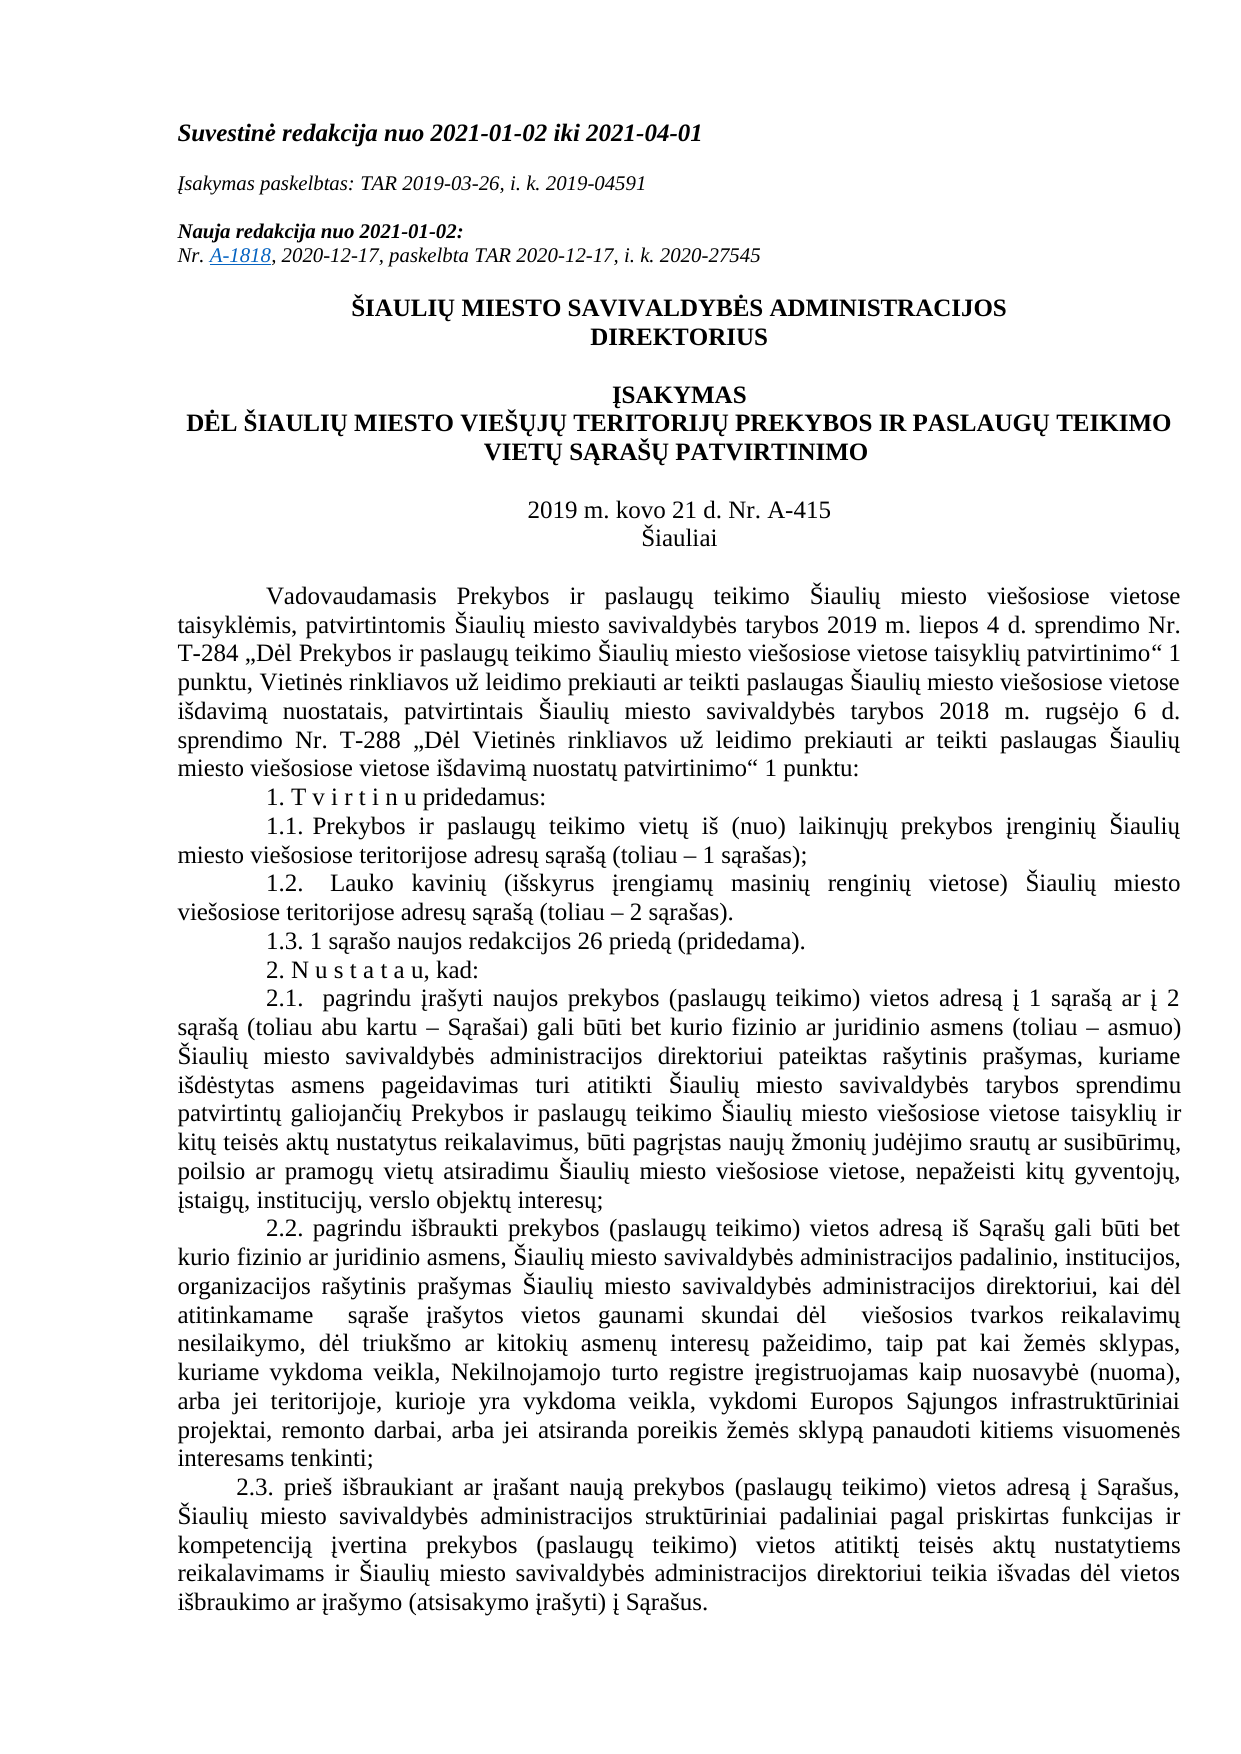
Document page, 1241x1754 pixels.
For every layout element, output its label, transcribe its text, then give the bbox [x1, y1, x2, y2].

text Nr. A-1818, 2020-12-17, paskelbta TAR 2020-12-17, i. k. 2020-27545 [177, 243, 1181, 267]
text DIREKTORIUS [177, 322, 1181, 351]
text Įsakymas paskelbtas: TAR 2019-03-26, i. k. 2019-04591 [177, 171, 1181, 195]
text Nauja redakcija nuo 2021-01-02: [177, 219, 1181, 243]
text ŠIAULIŲ MIESTO SAVIVALDYBĖS ADMINISTRACIJOS [177, 293, 1181, 322]
text Vadovaudamasis Prekybos ir paslaugų teikimo Šiaulių miesto viešosiose vietose taisyklėmis, patvirtintomis Šiaulių miesto savivaldybės tarybos 2019 m. liepos 4 d. sprendimo Nr. T-284 „Dėl Prekybos ir paslaugų teikimo Šiaulių miesto viešosiose vietose taisyklių patvirtinimo“ 1 punktu, Vietinės rinkliavos už leidimo prekiauti ar teikti paslaugas Šiaulių miesto viešosiose vietose išdavimą nuostatais, patvirtintais Šiaulių miesto savivaldybės tarybos 2018 m. rugsėjo 6 d. sprendimo Nr. T-288 „Dėl Vietinės rinkliavos už leidimo prekiauti ar teikti paslaugas Šiaulių miesto viešosiose vietose išdavimą nuostatų patvirtinimo“ 1 punktu: [177, 581, 1181, 782]
text 2.3. prieš išbraukiant ar įrašant naują prekybos (paslaugų teikimo) vietos adresą į Sąrašus, Šiaulių miesto savivaldybės administracijos struktūriniai padaliniai pagal priskirtas funkcijas ir kompetenciją įvertina prekybos (paslaugų teikimo) vietos atitiktį teisės aktų nustatytiems reikalavimams ir Šiaulių miesto savivaldybės administracijos direktoriui teikia išvadas dėl vietos išbraukimo ar įrašymo (atsisakymo įrašyti) į Sąrašus. [177, 1472, 1181, 1616]
text 1.3. 1 sąrašo naujos redakcijos 26 priedą (pridedama). [177, 926, 1181, 955]
text 2.1. pagrindu įrašyti naujos prekybos (paslaugų teikimo) vietos adresą į 1 sąrašą ar į 2 sąrašą (toliau abu kartu – Sąrašai) gali būti bet kurio fizinio ar juridinio asmens (toliau – asmuo) Šiaulių miesto savivaldybės administracijos direktoriui pateiktas rašytinis prašymas, kuriame išdėstytas asmens pageidavimas turi atitikti Šiaulių miesto savivaldybės tarybos sprendimu patvirtintų galiojančių Prekybos ir paslaugų teikimo Šiaulių miesto viešosiose vietose taisyklių ir kitų teisės aktų nustatytus reikalavimus, būti pagrįstas naujų žmonių judėjimo srautų ar susibūrimų, poilsio ar pramogų vietų atsiradimu Šiaulių miesto viešosiose vietose, nepažeisti kitų gyventojų, įstaigų, institucijų, verslo objektų interesų; [177, 983, 1181, 1213]
text 1. T v i r t i n u pridedamus: [177, 782, 1181, 811]
text DĖL ŠIAULIŲ MIESTO VIEŠŲJŲ TERITORIJŲ PREKYBOS IR PASLAUGŲ TEIKIMO VIETŲ SĄRAŠŲ PATVIRTINIMO [177, 408, 1181, 466]
text 1.2. Lauko kavinių (išskyrus įrengiamų masinių renginių vietose) Šiaulių miesto viešosiose teritorijose adresų sąrašą (toliau – 2 sąrašas). [177, 868, 1181, 926]
text 1.1. Prekybos ir paslaugų teikimo vietų iš (nuo) laikinųjų prekybos įrenginių Šiaulių miesto viešosiose teritorijose adresų sąrašą (toliau – 1 sąrašas); [177, 811, 1181, 868]
text 2.2. pagrindu išbraukti prekybos (paslaugų teikimo) vietos adresą iš Sąrašų gali būti bet kurio fizinio ar juridinio asmens, Šiaulių miesto savivaldybės administracijos padalinio, institucijos, organizacijos rašytinis prašymas Šiaulių miesto savivaldybės administracijos direktoriui, kai dėl atitinkamame sąraše įrašytos vietos gaunami skundai dėl viešosios tvarkos reikalavimų nesilaikymo, dėl triukšmo ar kitokių asmenų interesų pažeidimo, taip pat kai žemės sklypas, kuriame vykdoma veikla, Nekilnojamojo turto registre įregistruojamas kaip nuosavybė (nuoma), arba jei teritorijoje, kurioje yra vykdoma veikla, vykdomi Europos Sąjungos infrastruktūriniai projektai, remonto darbai, arba jei atsiranda poreikis žemės sklypą panaudoti kitiems visuomenės interesams tenkinti; [177, 1213, 1181, 1472]
text 2. N u s t a t a u, kad: [177, 955, 1181, 983]
text ĮSAKYMAS [177, 380, 1181, 408]
text 2019 m. kovo 21 d. Nr. A-415 [177, 495, 1181, 523]
text Suvestinė redakcija nuo 2021-01-02 iki 2021-04-01 [177, 118, 1181, 147]
text Šiauliai [177, 523, 1181, 552]
